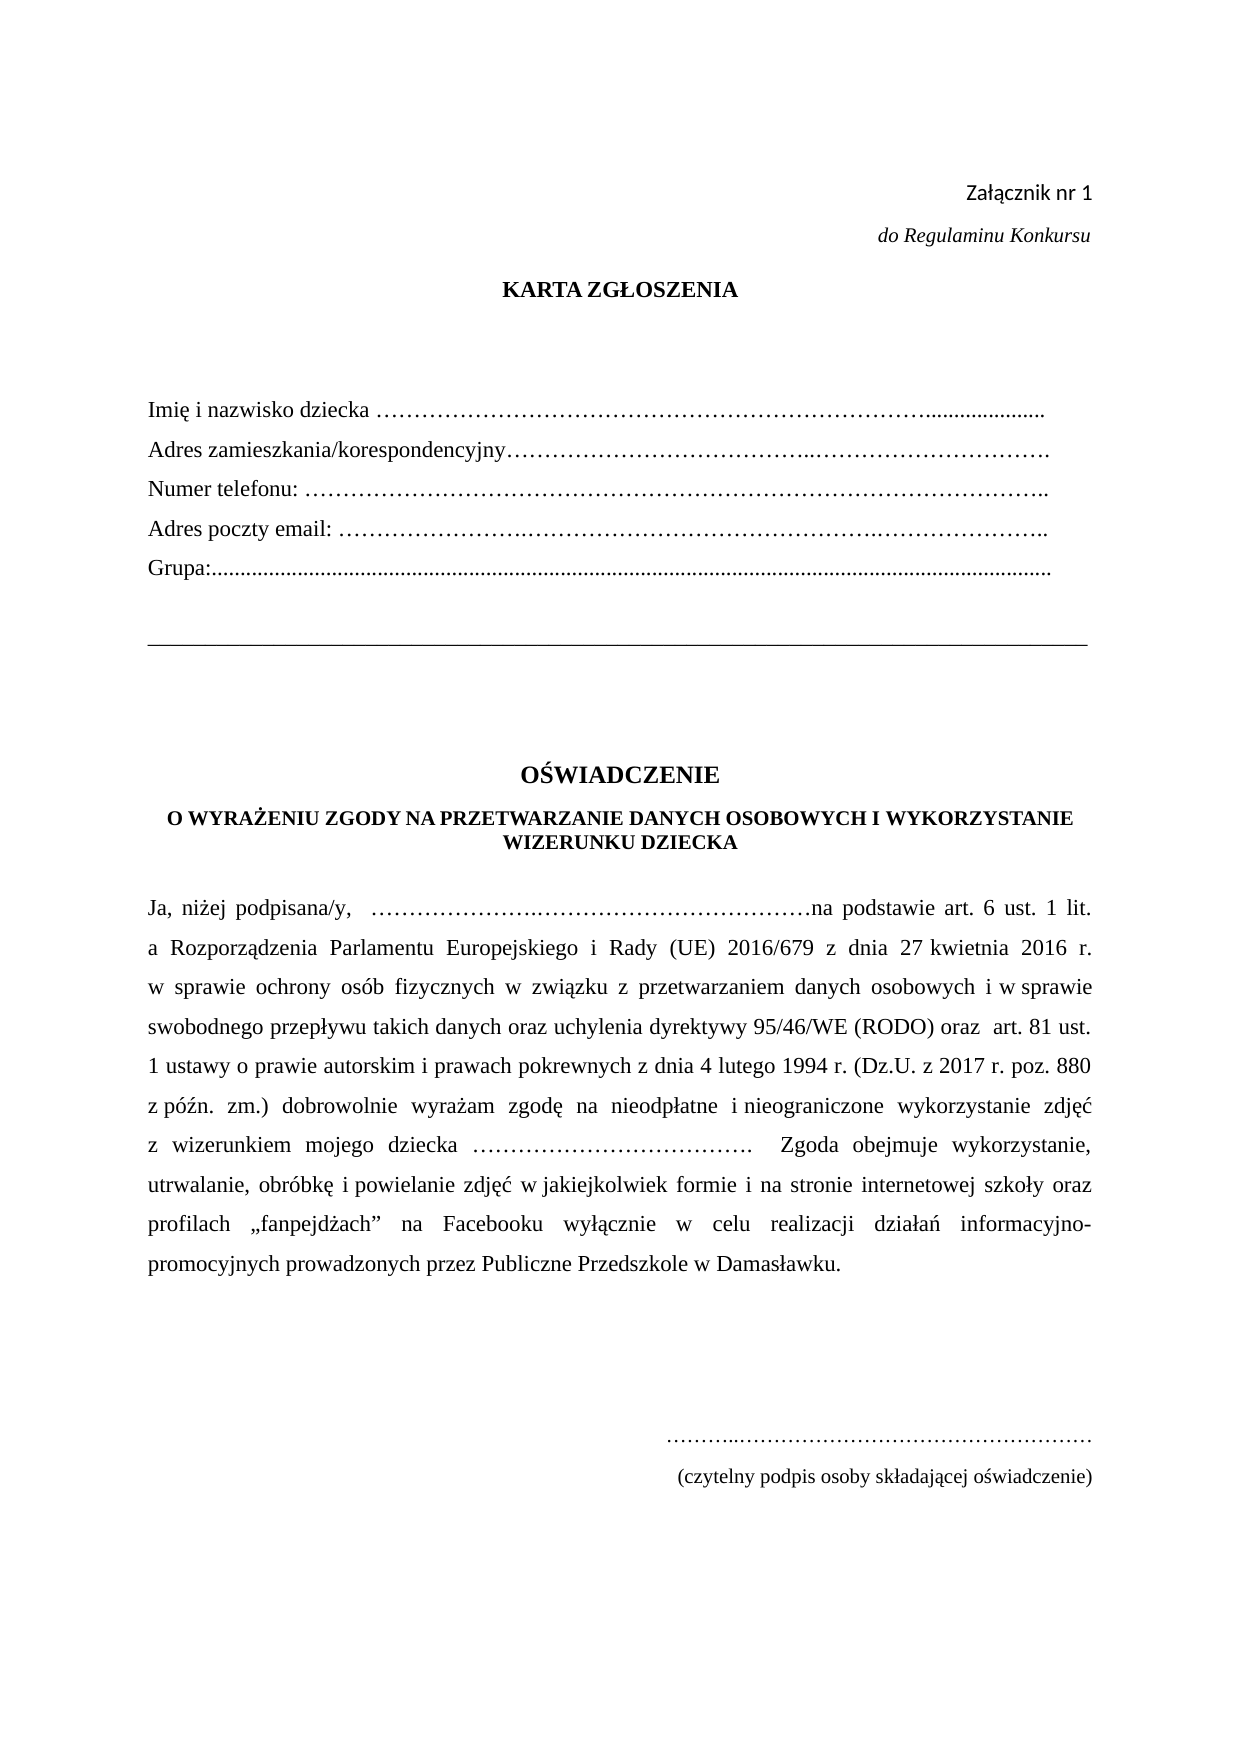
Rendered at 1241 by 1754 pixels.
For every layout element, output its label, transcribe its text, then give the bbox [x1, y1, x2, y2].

text Adres zamieszkania/korespondencyjny…………………………………..…………………………. [148, 436, 1092, 462]
text Ja, niżej podpisana/y, ………………….………………………………na podstawie art. 6 ust. 1 lit. a Rozporządzenia Parlamentu Europejskiego i Rady (UE) 2016/679 z dnia 27 kwietnia 2016 r. w sprawie ochrony osób fizycznych w związku z przetwarzaniem danych osobowych i w sprawie swobodnego przepływu takich danych oraz uchylenia dyrektywy 95/46/WE (RODO) oraz art. 81 ust. 1 ustawy o prawie autorskim i prawach pokrewnych z dnia 4 lutego 1994 r. (Dz.U. z 2017 r. poz. 880 z późn. zm.) dobrowolnie wyrażam zgodę na nieodpłatne i nieograniczone wykorzystanie zdjęć z wizerunkiem mojego dziecka ………………………………. Zgoda obejmuje wykorzystanie, utrwalanie, obróbkę i powielanie zdjęć w jakiejkolwiek formie i na stronie internetowej szkoły oraz profilach „fanpejdżach” na Facebooku wyłącznie w celu realizacji działań informacyjno-promocyjnych prowadzonych przez Publiczne Przedszkole w Damasławku. [148, 894, 1092, 1276]
text ………..…………………………………………… [148, 1423, 1092, 1447]
text (czytelny podpis osoby składającej oświadczenie) [148, 1464, 1092, 1488]
text __________________________________________________________________________________ [148, 622, 1092, 648]
text do Regulaminu Konkursu [148, 223, 1092, 247]
text Numer telefonu: …………………………………………………………………………………….. [148, 475, 1092, 502]
text Grupa:................................................................................................................................................... [148, 554, 1092, 581]
text OŚWIADCZENIE [148, 761, 1092, 789]
text Załącznik nr 1 [148, 178, 1092, 206]
text Adres poczty email: …………………….……………………………………….………………….. [148, 515, 1092, 541]
text Imię i nazwisko dziecka ………………………………………………………………..................... [148, 396, 1092, 423]
text KARTA ZGŁOSZENIA [148, 276, 1092, 302]
text O WYRAŻENIU ZGODY NA PRZETWARZANIE DANYCH OSOBOWYCH I WYKORZYSTANIE WIZERUNKU DZIECKA [148, 806, 1092, 854]
